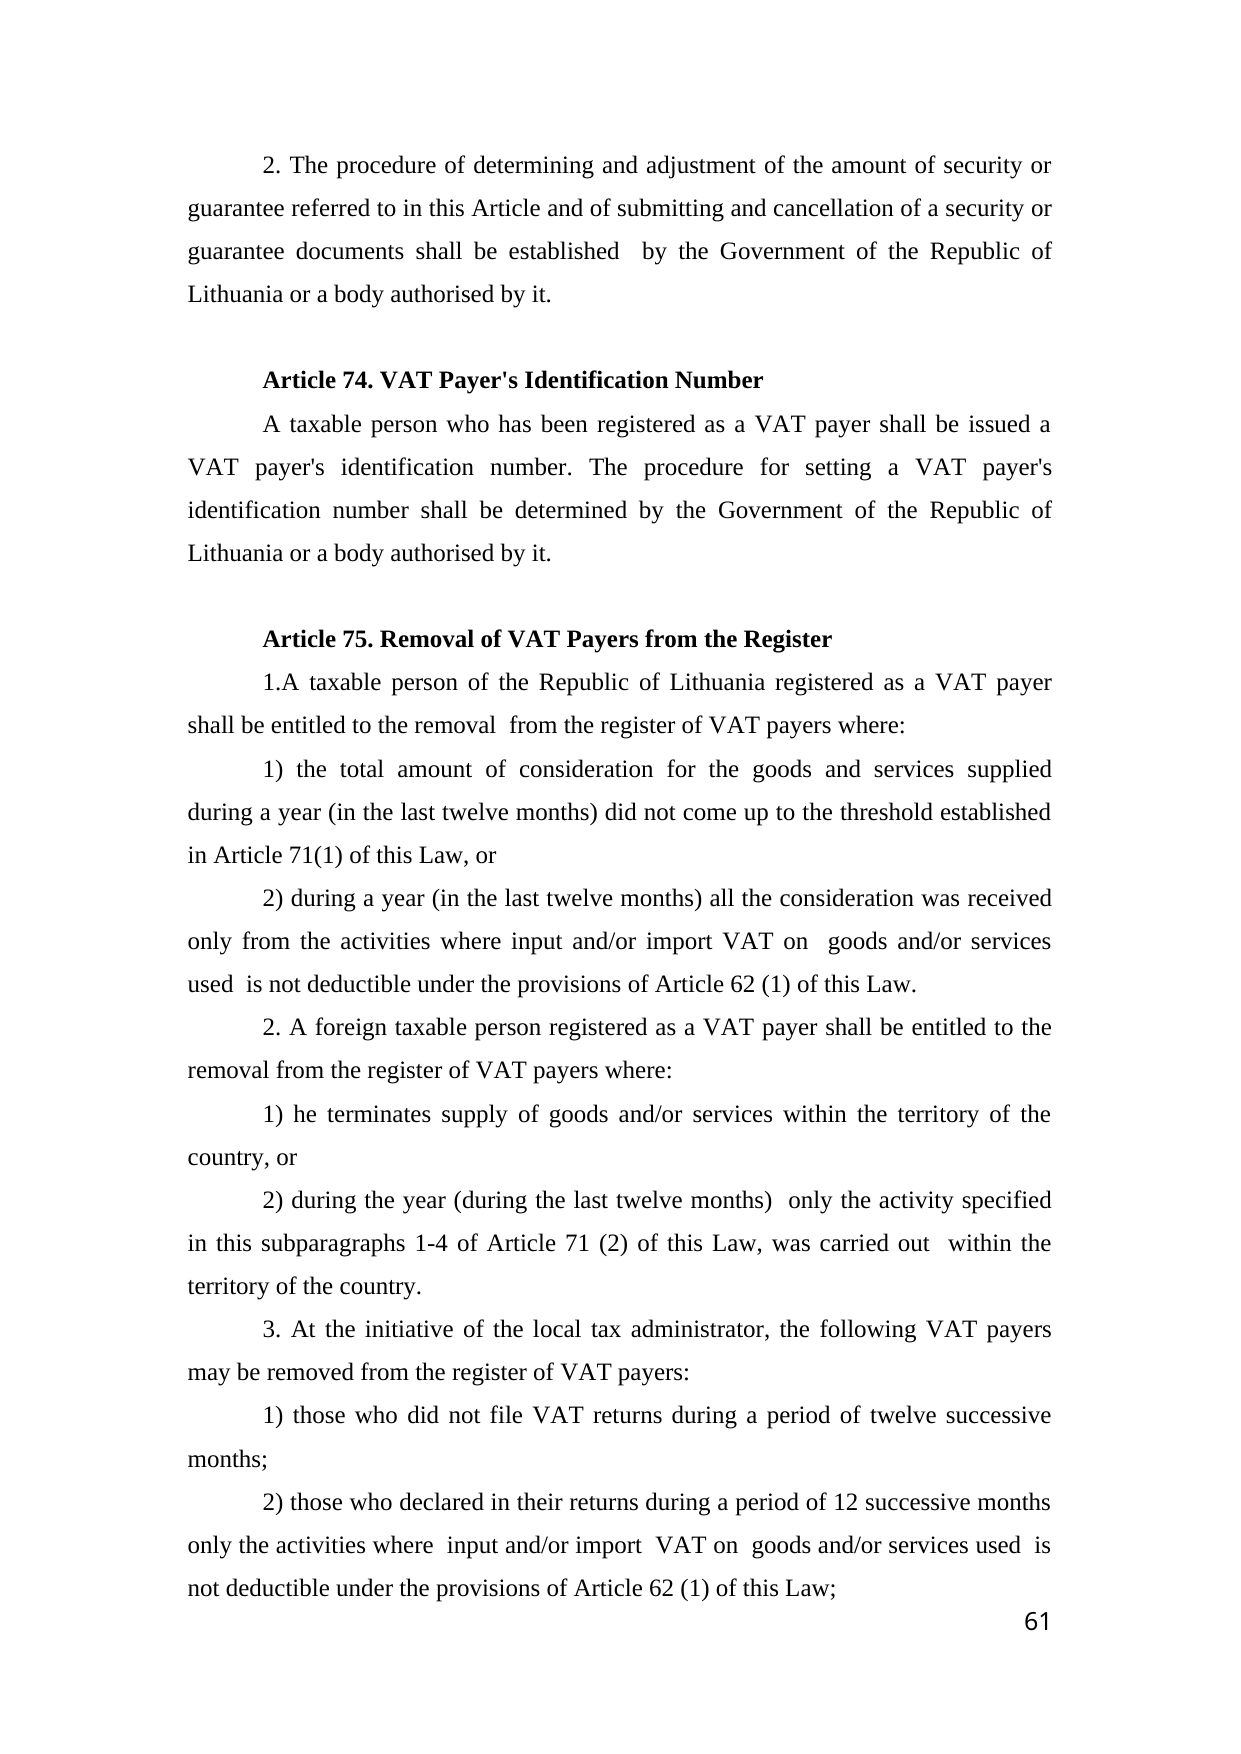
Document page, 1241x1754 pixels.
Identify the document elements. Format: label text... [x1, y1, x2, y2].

text A taxable person who has been registered as a VAT payer shall be issued a VAT payer's identification number. The procedure for setting a VAT payer's identification number shall be determined by the Government of the Republic of Lithuania or a body authorised by it. [187, 409, 1053, 567]
text 1) those who did not file VAT returns during a period of twelve successive months; [187, 1401, 1053, 1472]
text 2) during the year (during the last twelve months) only the activity specified in this subparagraphs 1-4 of Article 71 (2) of this Law, was carried out within the territory of the country. [187, 1185, 1053, 1300]
text 3. At the initiative of the local tax administrator, the following VAT payers may be removed from the register of VAT payers: [187, 1314, 1053, 1386]
text 1) the total amount of consideration for the goods and services supplied during a year (in the last twelve months) did not come up to the threshold established in Article 71(1) of this Law, or [187, 754, 1053, 869]
text Article 75. Removal of VAT Payers from the Register [187, 624, 1053, 653]
text 1) he terminates supply of goods and/or services within the territory of the country, or [187, 1099, 1053, 1171]
text 2) those who declared in their returns during a period of 12 successive months only the activities where input and/or import VAT on goods and/or services used is not deductible under the provisions of Article 62 (1) of this Law; [187, 1487, 1053, 1602]
text 2) during a year (in the last twelve months) all the consideration was received only from the activities where input and/or import VAT on goods and/or services used is not deductible under the provisions of Article 62 (1) of this Law. [187, 883, 1053, 998]
text 1.A taxable person of the Republic of Lithuania registered as a VAT payer shall be entitled to the removal from the register of VAT payers where: [187, 667, 1053, 739]
text Article 74. VAT Payer's Identification Number [187, 366, 1053, 394]
text 2. A foreign taxable person registered as a VAT payer shall be entitled to the removal from the register of VAT payers where: [187, 1012, 1053, 1084]
text 2. The procedure of determining and adjustment of the amount of security or guarantee referred to in this Article and of submitting and cancellation of a security or guarantee documents shall be established by the Government of the Republic of Lithuania or a body authorised by it. [187, 150, 1053, 308]
